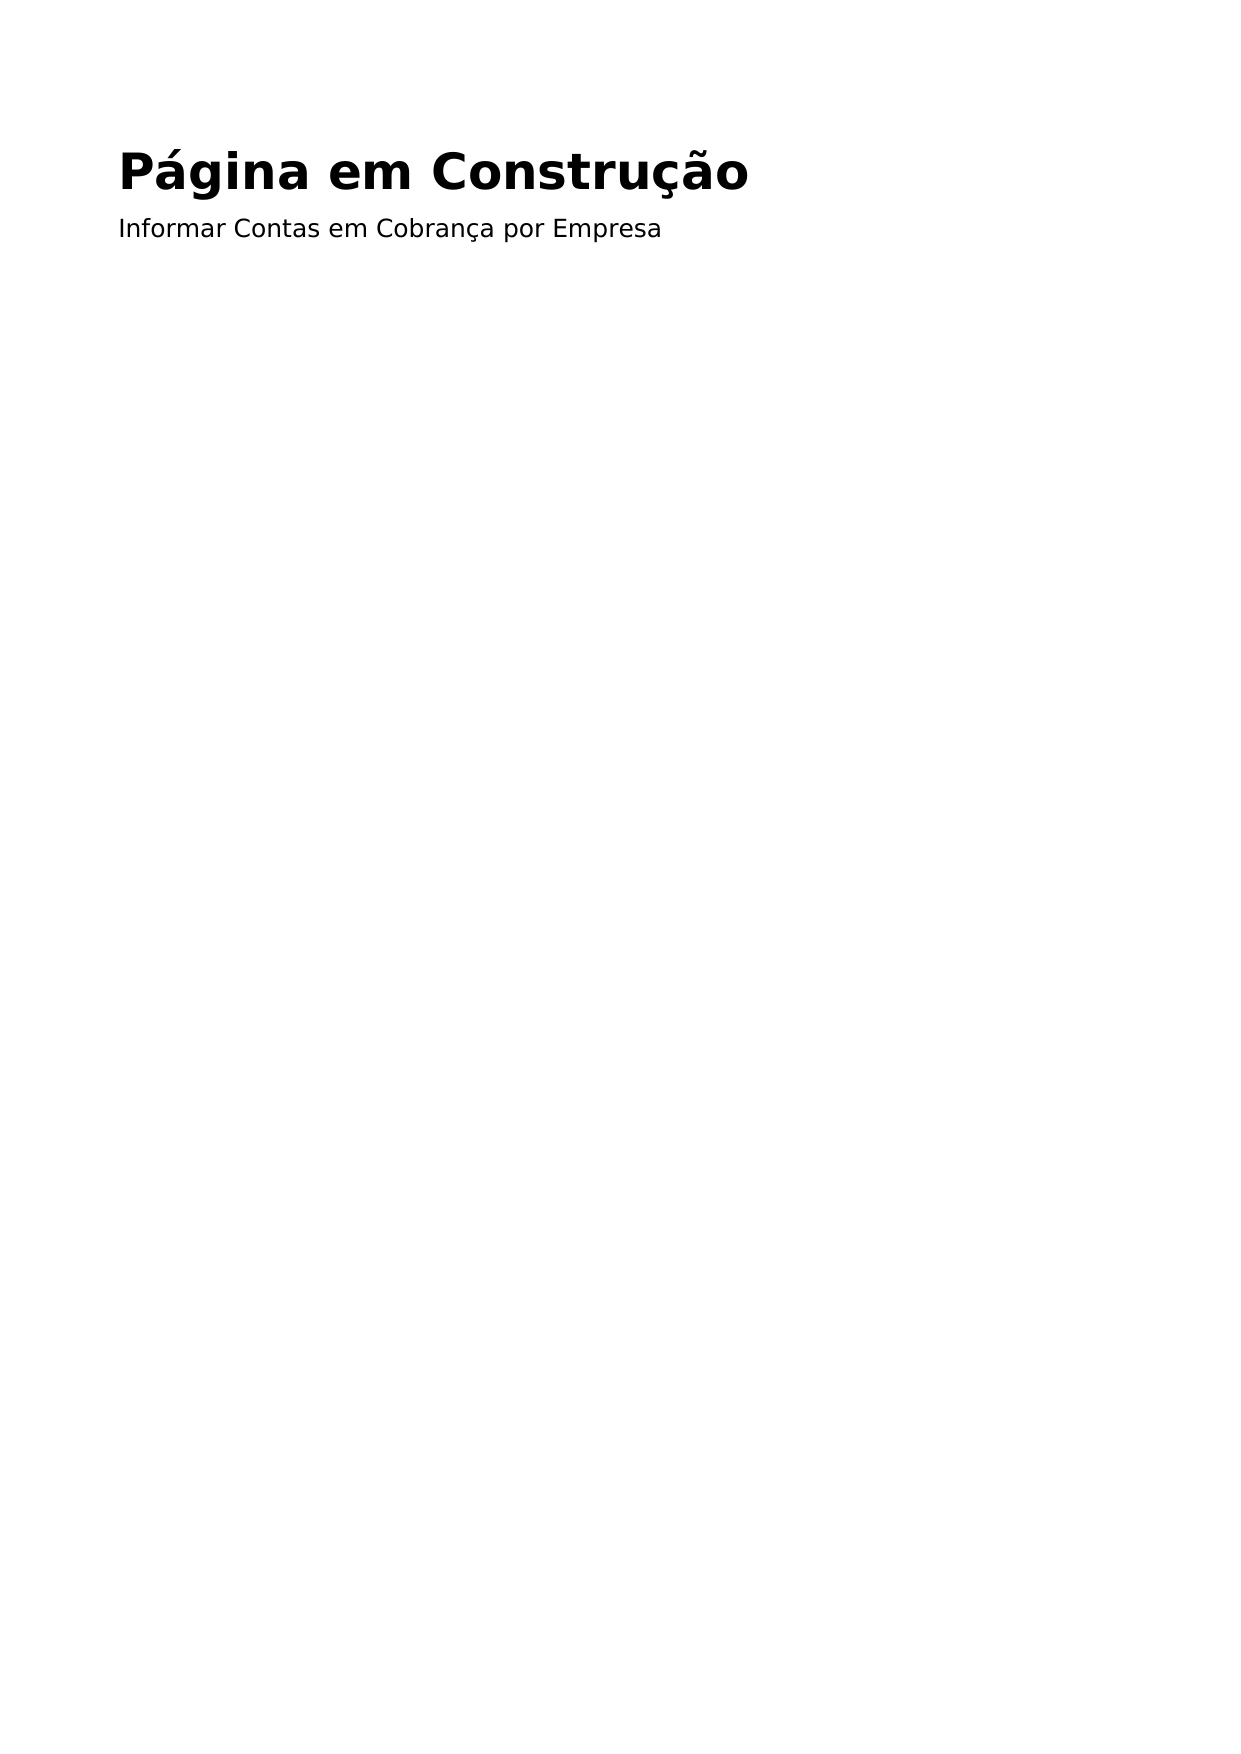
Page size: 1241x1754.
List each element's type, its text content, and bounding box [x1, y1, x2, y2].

subtitle Página em Construção [118, 143, 1122, 201]
text Informar Contas em Cobrança por Empresa [118, 214, 1122, 243]
